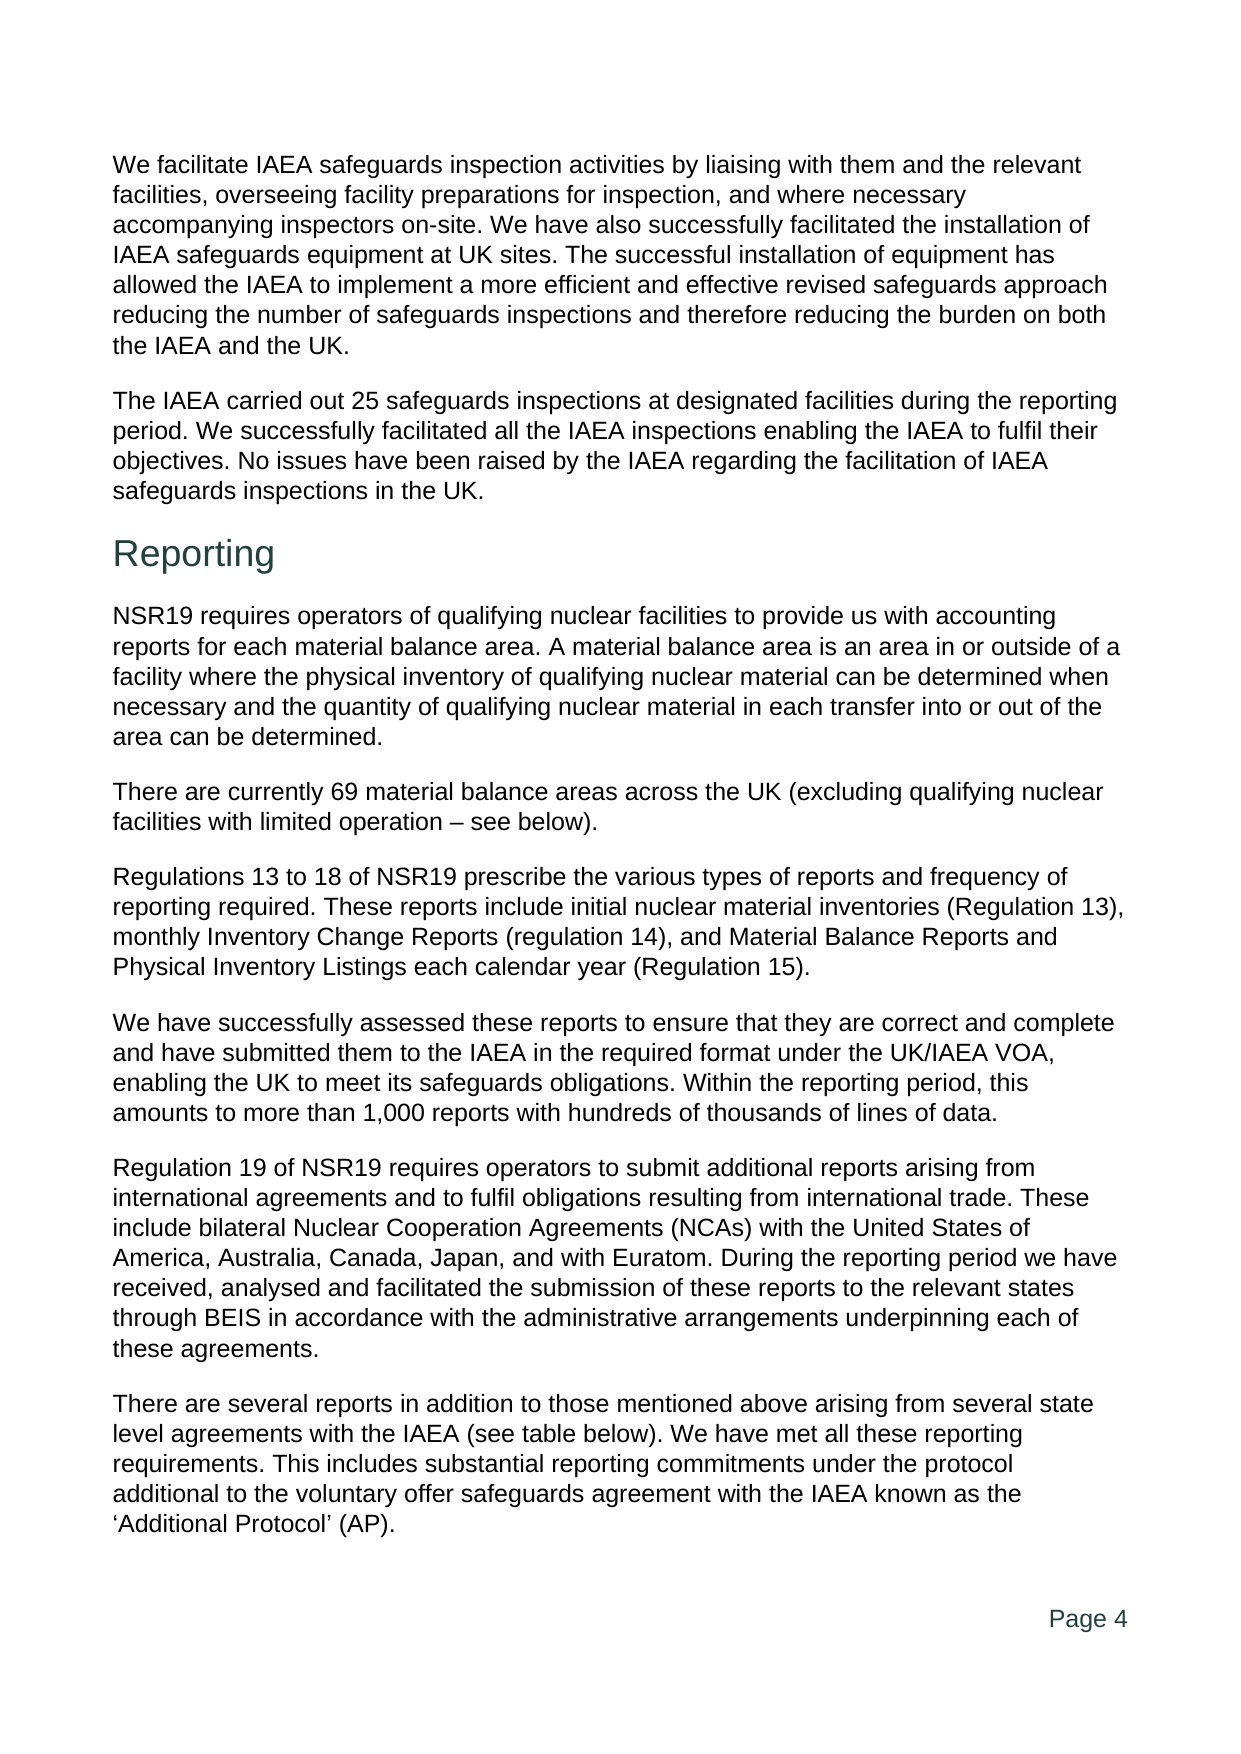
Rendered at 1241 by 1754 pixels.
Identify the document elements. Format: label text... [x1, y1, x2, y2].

text The IAEA carried out 25 safeguards inspections at designated facilities during the reporting period. We successfully facilitated all the IAEA inspections enabling the IAEA to fulfil their objectives. No issues have been raised by the IAEA regarding the facilitation of IAEA safeguards inspections in the UK. [112, 386, 1128, 505]
text Regulation 19 of NSR19 requires operators to submit additional reports arising from international agreements and to fulfil obligations resulting from international trade. These include bilateral Nuclear Cooperation Agreements (NCAs) with the United States of America, Australia, Canada, Japan, and with Euratom. During the reporting period we have received, analysed and facilitated the submission of these reports to the relevant states through BEIS in accordance with the administrative arrangements underpinning each of these agreements. [112, 1153, 1128, 1362]
text We have successfully assessed these reports to ensure that they are correct and complete and have submitted them to the IAEA in the required format under the UK/IAEA VOA, enabling the UK to meet its safeguards obligations. Within the reporting period, this amounts to more than 1,000 reports with hundreds of thousands of lines of data. [112, 1007, 1128, 1127]
text We facilitate IAEA safeguards inspection activities by liaising with them and the relevant facilities, overseeing facility preparations for inspection, and where necessary accompanying inspectors on-site. We have also successfully facilitated the installation of IAEA safeguards equipment at UK sites. The successful installation of equipment has allowed the IAEA to implement a more efficient and effective revised safeguards approach reducing the number of safeguards inspections and therefore reducing the burden on both the IAEA and the UK. [112, 150, 1128, 359]
text Regulations 13 to 18 of NSR19 prescribe the various types of reports and frequency of reporting required. These reports include initial nuclear material inventories (Regulation 13), monthly Inventory Change Reports (regulation 14), and Material Balance Reports and Physical Inventory Listings each calendar year (Regulation 15). [112, 862, 1128, 981]
text There are currently 69 material balance areas across the UK (excluding qualifying nuclear facilities with limited operation – see below). [112, 777, 1128, 836]
subtitle Reporting [112, 531, 1128, 574]
text There are several reports in addition to those mentioned above arising from several state level agreements with the IAEA (see table below). We have met all these reporting requirements. This includes substantial reporting commitments under the protocol additional to the voluntary offer safeguards agreement with the IAEA known as the ‘Additional Protocol’ (AP). [112, 1389, 1128, 1538]
text NSR19 requires operators of qualifying nuclear facilities to provide us with accounting reports for each material balance area. A material balance area is an area in or outside of a facility where the physical inventory of qualifying nuclear material can be determined when necessary and the quantity of qualifying nuclear material in each transfer into or out of the area can be determined. [112, 601, 1128, 751]
